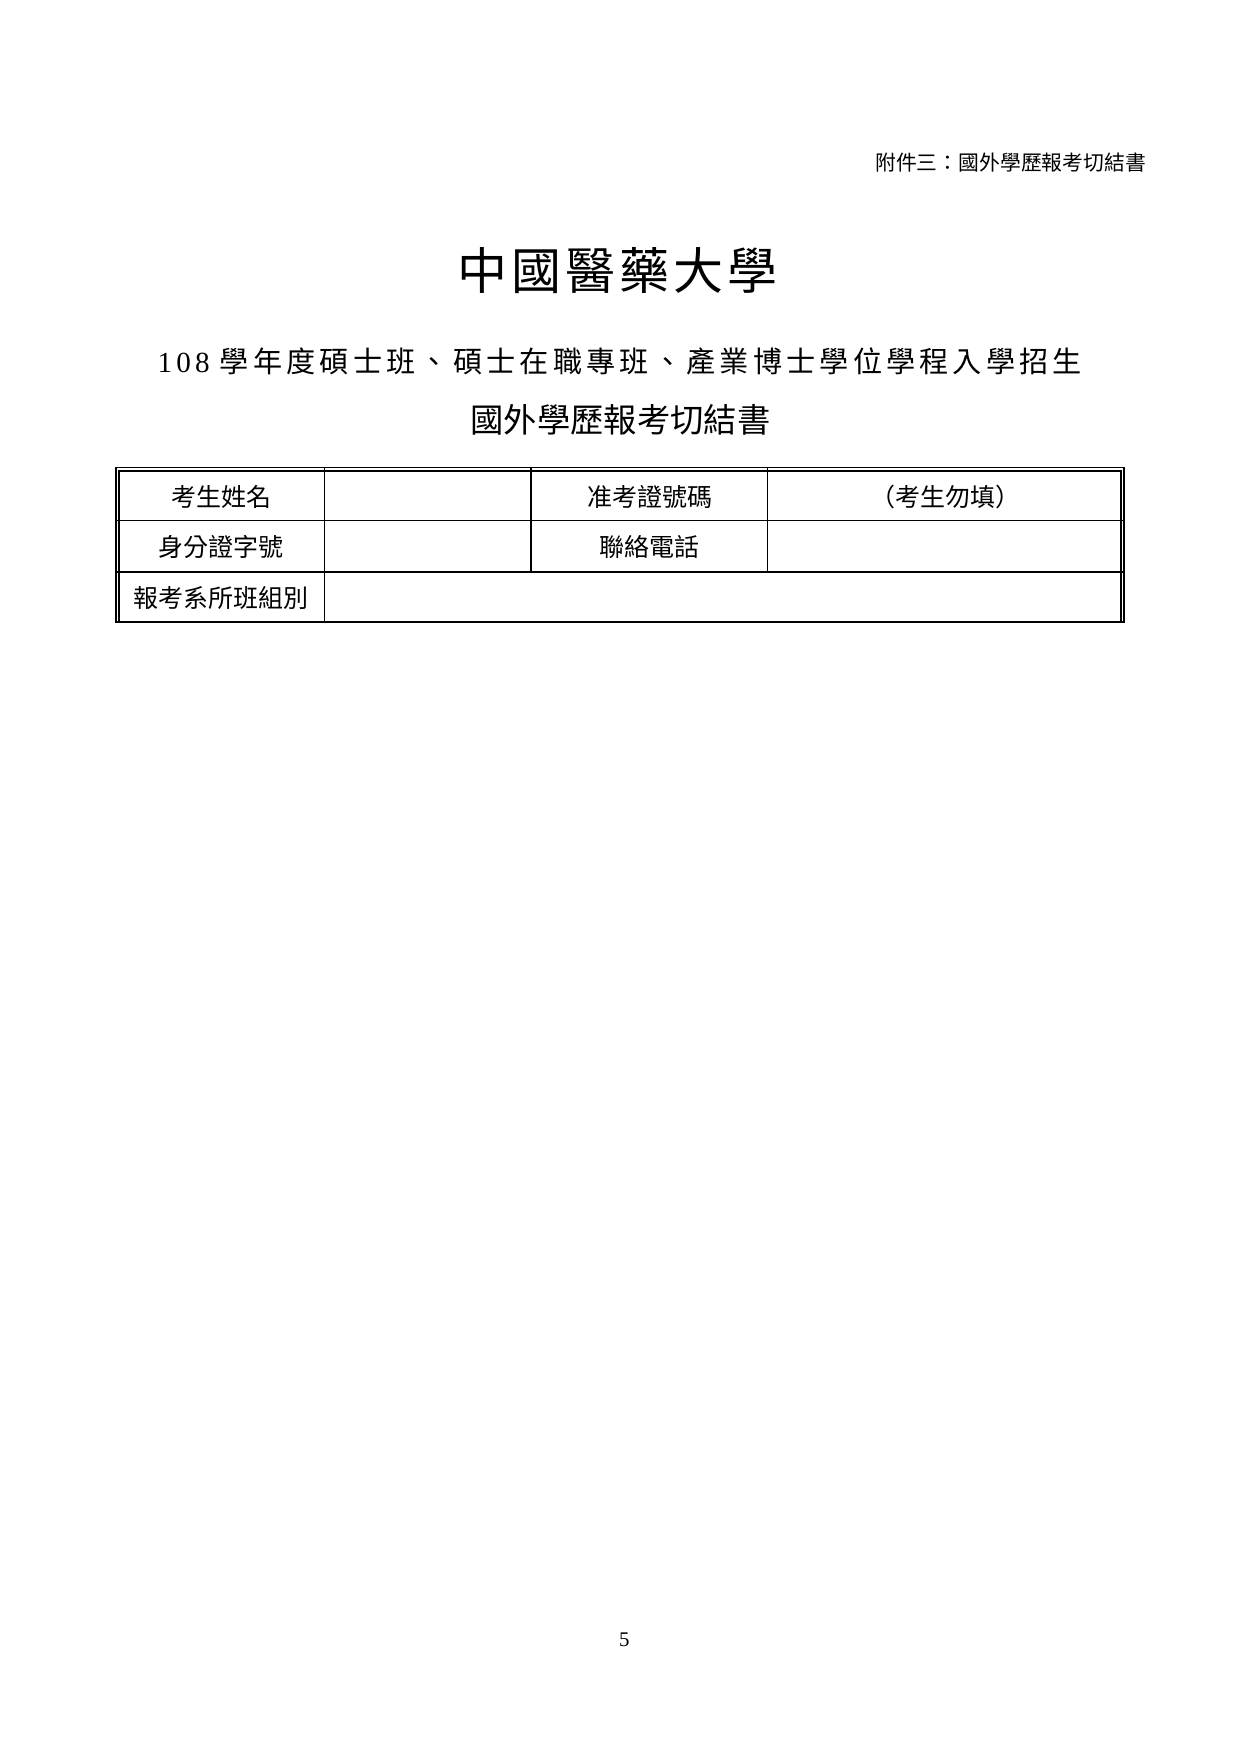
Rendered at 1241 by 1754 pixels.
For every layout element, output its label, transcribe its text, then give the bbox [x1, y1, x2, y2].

text 國外學歷報考切結書 [266, 394, 974, 442]
table_header （考生勿填） [768, 472, 1120, 519]
table_cell 聯絡電話 [532, 521, 767, 571]
text 附件三：國外學歷報考切結書 [89, 120, 1146, 183]
table_header 考生姓名 [120, 472, 324, 519]
table_cell [325, 573, 1120, 621]
table_cell [325, 521, 530, 571]
table_cell [768, 521, 1120, 571]
text 108學年度碩士班、碩士在職專班、產業博士學位學程入學招生 [89, 339, 1151, 381]
table_header 准考證號碼 [532, 472, 767, 519]
table_cell 報考系所班組別 [120, 573, 324, 621]
table_cell 身分證字號 [120, 521, 324, 571]
table_header [325, 472, 530, 519]
text 中國醫藥大學 [89, 195, 1146, 320]
